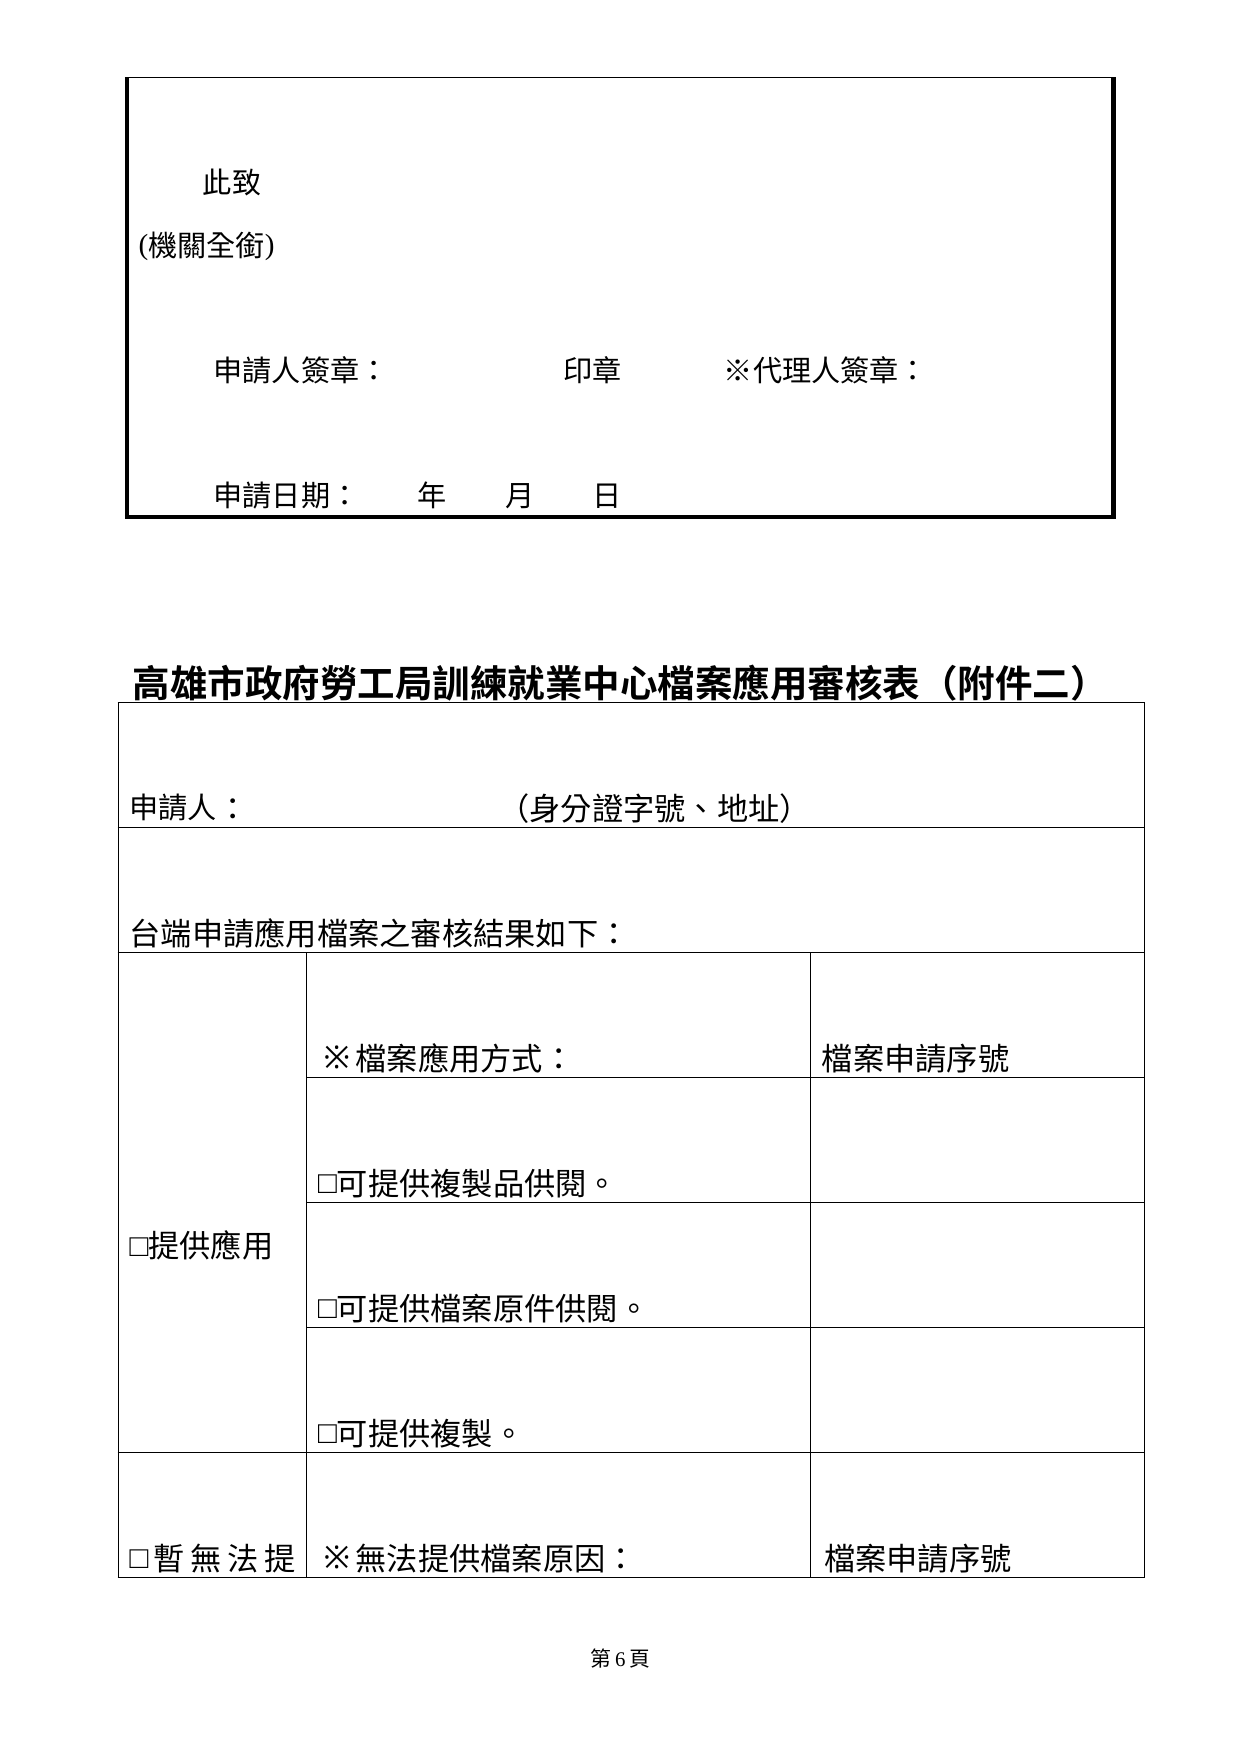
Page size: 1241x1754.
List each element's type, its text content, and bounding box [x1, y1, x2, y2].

table_cell [811, 1078, 1144, 1202]
table_cell ※無法提供檔案原因： [307, 1453, 810, 1577]
table_cell □暫無法提 [119, 1453, 306, 1577]
table_cell [811, 1203, 1144, 1327]
table_cell 此致 (機關全銜) 申請人簽章： 印章 ※代理人簽章： 申請日期： 年 月 日 [129, 78, 1111, 514]
table_cell □可提供檔案原件供閱。 [307, 1203, 810, 1327]
table_cell 台端申請應用檔案之審核結果如下： [119, 828, 1144, 952]
table_cell [811, 1328, 1144, 1452]
table_cell 檔案申請序號 [811, 953, 1144, 1077]
table_cell ※檔案應用方式： [307, 953, 810, 1077]
table_cell □可提供複製品供閱。 [307, 1078, 810, 1202]
table_cell □提供應用 [119, 953, 306, 1452]
table_cell □可提供複製。 [307, 1328, 810, 1452]
table_cell 檔案申請序號 [811, 1453, 1144, 1577]
text 高雄市政府勞工局訓練就業中心檔案應用審核表（附件二） [118, 639, 1122, 702]
table_header 申請人： （身分證字號、地址） [119, 703, 1144, 827]
